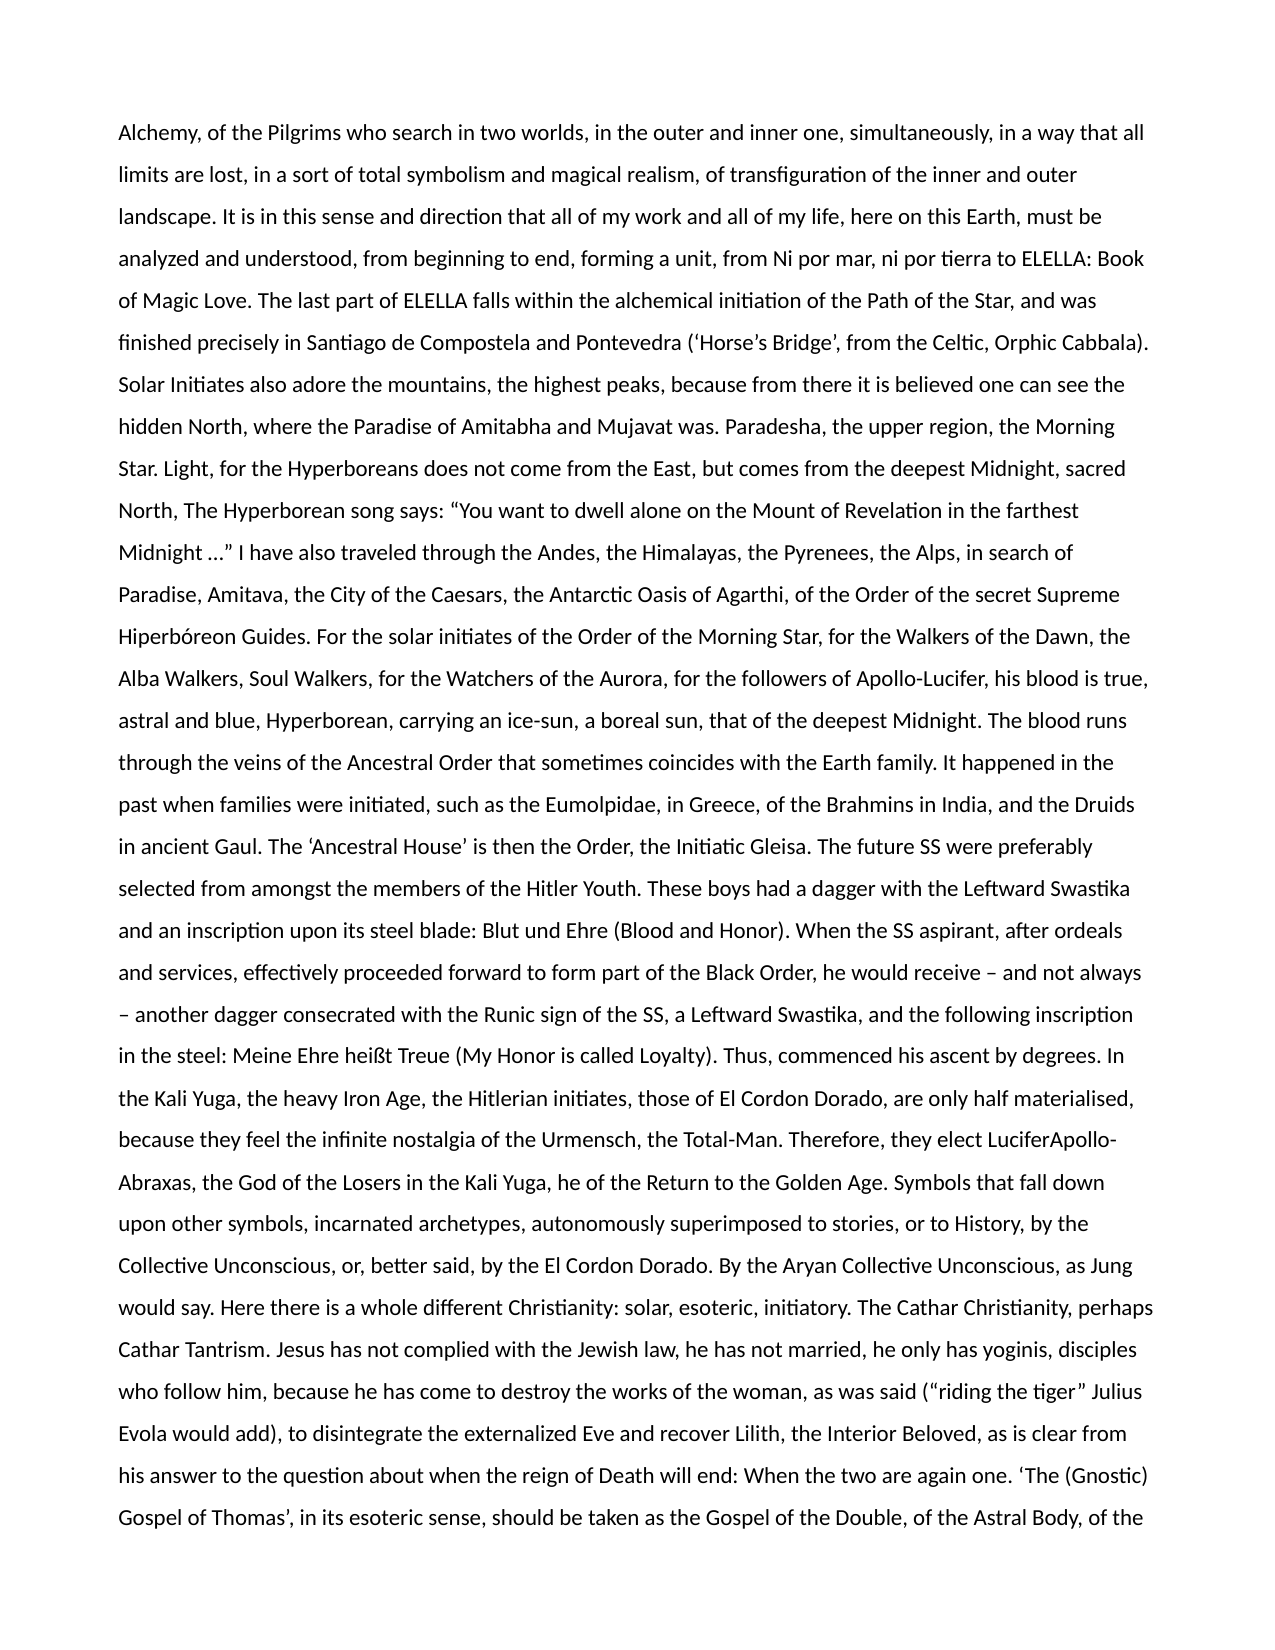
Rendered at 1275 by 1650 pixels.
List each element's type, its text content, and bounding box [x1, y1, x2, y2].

text Alchemy, of the Pilgrims who search in two worlds, in the outer and inner one, simultaneously, in a way that all limits are lost, in a sort of total symbolism and magical realism, of transfiguration of the inner and outer landscape. It is in this sense and direction that all of my work and all of my life, here on this Earth, must be analyzed and understood, from beginning to end, forming a unit, from Ni por mar, ni por tierra to ELELLA: Book of Magic Love. The last part of ELELLA falls within the alchemical initiation of the Path of the Star, and was finished precisely in Santiago de Compostela and Pontevedra (‘Horse’s Bridge’, from the Celtic, Orphic Cabbala). Solar Initiates also adore the mountains, the highest peaks, because from there it is believed one can see the hidden North, where the Paradise of Amitabha and Mujavat was. Paradesha, the upper region, the Morning Star. Light, for the Hyperboreans does not come from the East, but comes from the deepest Midnight, sacred North, The Hyperborean song says: “You want to dwell alone on the Mount of Revelation in the farthest Midnight …” I have also traveled through the Andes, the Himalayas, the Pyrenees, the Alps, in search of Paradise, Amitava, the City of the Caesars, the Antarctic Oasis of Agarthi, of the Order of the secret Supreme Hiperbóreon Guides. For the solar initiates of the Order of the Morning Star, for the Walkers of the Dawn, the Alba Walkers, Soul Walkers, for the Watchers of the Aurora, for the followers of Apollo-Lucifer, his blood is true, astral and blue, Hyperborean, carrying an ice-sun, a boreal sun, that of the deepest Midnight. The blood runs through the veins of the Ancestral Order that sometimes coincides with the Earth family. It happened in the past when families were initiated, such as the Eumolpidae, in Greece, of the Brahmins in India, and the Druids in ancient Gaul. The ‘Ancestral House’ is then the Order, the Initiatic Gleisa. The future SS were preferably selected from amongst the members of the Hitler Youth. These boys had a dagger with the Leftward Swastika and an inscription upon its steel blade: Blut und Ehre (Blood and Honor). When the SS aspirant, after ordeals and services, effectively proceeded forward to form part of the Black Order, he would receive – and not always – another dagger consecrated with the Runic sign of the SS, a Leftward Swastika, and the following inscription in the steel: Meine Ehre heißt Treue (My Honor is called Loyalty). Thus, commenced his ascent by degrees. In the Kali Yuga, the heavy Iron Age, the Hitlerian initiates, those of El Cordon Dorado, are only half materialised, because they feel the infinite nostalgia of the Urmensch, the Total-Man. Therefore, they elect LuciferApollo-Abraxas, the God of the Losers in the Kali Yuga, he of the Return to the Golden Age. Symbols that fall down upon other symbols, incarnated archetypes, autonomously superimposed to stories, or to History, by the Collective Unconscious, or, better said, by the El Cordon Dorado. By the Aryan Collective Unconscious, as Jung would say. Here there is a whole different Christianity: solar, esoteric, initiatory. The Cathar Christianity, perhaps Cathar Tantrism. Jesus has not complied with the Jewish law, he has not married, he only has yoginis, disciples who follow him, because he has come to destroy the works of the woman, as was said (“riding the tiger” Julius Evola would add), to disintegrate the externalized Eve and recover Lilith, the Interior Beloved, as is clear from his answer to the question about when the reign of Death will end: When the two are again one. ‘The (Gnostic) Gospel of Thomas’, in its esoteric sense, should be taken as the Gospel of the Double, of the Astral Body, of the [118, 118, 1157, 1531]
